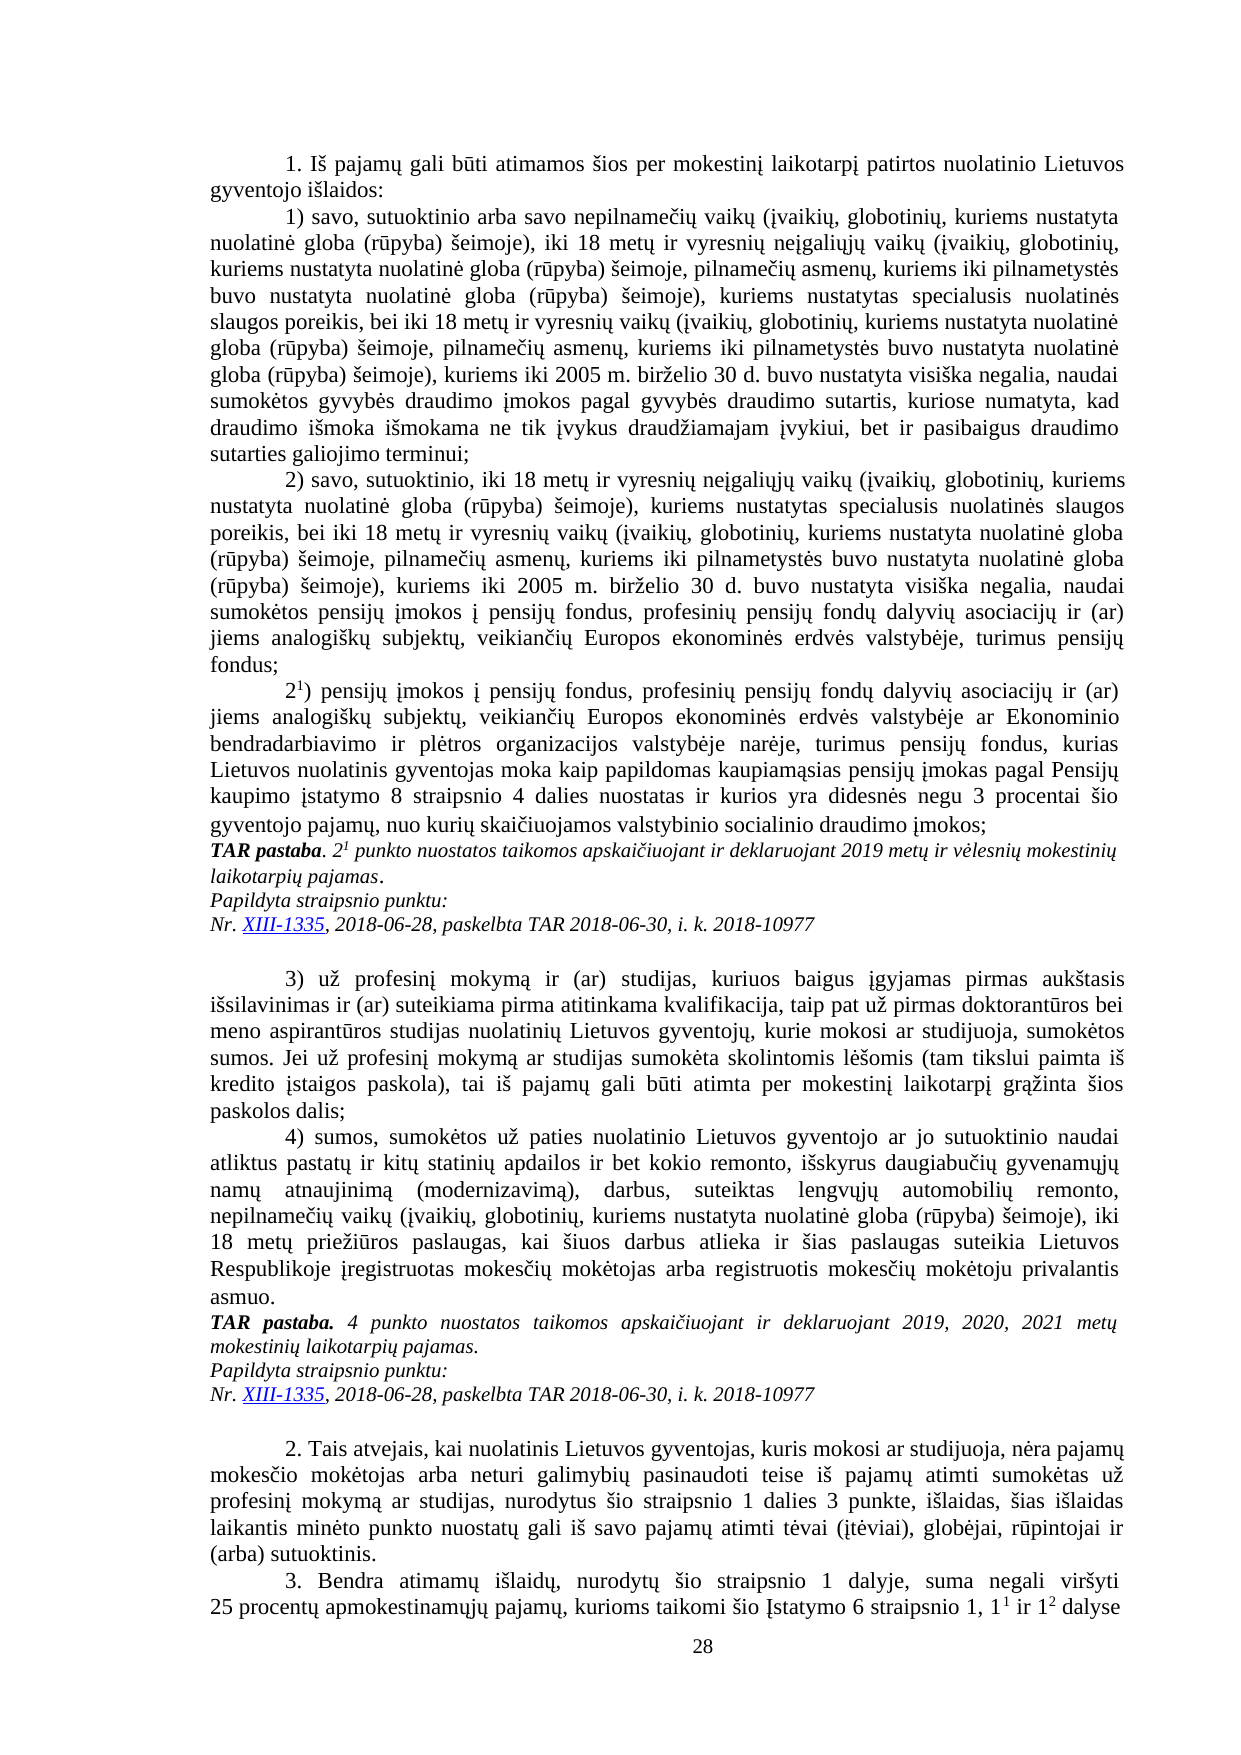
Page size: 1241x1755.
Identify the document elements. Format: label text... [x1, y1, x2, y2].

text Nr. XIII-1335, 2018-06-28, paskelbta TAR 2018-06-30, i. k. 2018-10977 [210, 1382, 1120, 1406]
text 4) sumos, sumokėtos už paties nuolatinio Lietuvos gyventojo ar jo sutuoktinio naudai atliktus pastatų ir kitų statinių apdailos ir bet kokio remonto, išskyrus daugiabučių gyvenamųjų namų atnaujinimą (modernizavimą), darbus, suteiktas lengvųjų automobilių remonto, nepilnamečių vaikų (įvaikių, globotinių, kuriems nustatyta nuolatinė globa (rūpyba) šeimoje), iki 18 metų priežiūros paslaugas, kai šiuos darbus atlieka ir šias paslaugas suteikia Lietuvos Respublikoje įregistruotas mokesčių mokėtojas arba registruotis mokesčių mokėtoju privalantis asmuo. [210, 1123, 1120, 1310]
text 3. Bendra atimamų išlaidų, nurodytų šio straipsnio 1 dalyje, suma negali viršyti 25 procentų apmokestinamųjų pajamų, kurioms taikomi šio Įstatymo 6 straipsnio 1, 11 ir 12 dalyse [210, 1567, 1120, 1619]
text 1. Iš pajamų gali būti atimamos šios per mokestinį laikotarpį patirtos nuolatinio Lietuvos gyventojo išlaidos: [210, 150, 1126, 203]
text TAR pastaba. 4 punkto nuostatos taikomos apskaičiuojant ir deklaruojant 2019, 2020, 2021 metų mokestinių laikotarpių pajamas. [210, 1310, 1120, 1358]
text Papildyta straipsnio punktu: [210, 1358, 1120, 1382]
text 3) už profesinį mokymą ir (ar) studijas, kuriuos baigus įgyjamas pirmas aukštasis išsilavinimas ir (ar) suteikiama pirma atitinkama kvalifikacija, taip pat už pirmas doktorantūros bei meno aspirantūros studijas nuolatinių Lietuvos gyventojų, kurie mokosi ar studijuoja, sumokėtos sumos. Jei už profesinį mokymą ar studijas sumokėta skolintomis lėšomis (tam tikslui paimta iš kredito įstaigos paskola), tai iš pajamų gali būti atimta per mokestinį laikotarpį grąžinta šios paskolos dalis; [210, 965, 1126, 1123]
text TAR pastaba. 21 punkto nuostatos taikomos apskaičiuojant ir deklaruojant 2019 metų ir vėlesnių mokestinių laikotarpių pajamas. [210, 838, 1120, 888]
text Papildyta straipsnio punktu: [210, 888, 1120, 912]
text 21) pensijų įmokos į pensijų fondus, profesinių pensijų fondų dalyvių asociacijų ir (ar) jiems analogiškų subjektų, veikiančių Europos ekonominės erdvės valstybėje ar Ekonominio bendradarbiavimo ir plėtros organizacijos valstybėje narėje, turimus pensijų fondus, kurias Lietuvos nuolatinis gyventojas moka kaip papildomas kaupiamąsias pensijų įmokas pagal Pensijų kaupimo įstatymo 8 straipsnio 4 dalies nuostatas ir kurios yra didesnės negu 3 procentai šio gyventojo pajamų, nuo kurių skaičiuojamos valstybinio socialinio draudimo įmokos; [210, 677, 1120, 838]
text 2) savo, sutuoktinio, iki 18 metų ir vyresnių neįgaliųjų vaikų (įvaikių, globotinių, kuriems nustatyta nuolatinė globa (rūpyba) šeimoje), kuriems nustatytas specialusis nuolatinės slaugos poreikis, bei iki 18 metų ir vyresnių vaikų (įvaikių, globotinių, kuriems nustatyta nuolatinė globa (rūpyba) šeimoje, pilnamečių asmenų, kuriems iki pilnametystės buvo nustatyta nuolatinė globa (rūpyba) šeimoje), kuriems iki 2005 m. birželio 30 d. buvo nustatyta visiška negalia, naudai sumokėtos pensijų įmokos į pensijų fondus, profesinių pensijų fondų dalyvių asociacijų ir (ar) jiems analogiškų subjektų, veikiančių Europos ekonominės erdvės valstybėje, turimus pensijų fondus; [210, 466, 1126, 677]
text Nr. XIII-1335, 2018-06-28, paskelbta TAR 2018-06-30, i. k. 2018-10977 [210, 912, 1120, 936]
text 2. Tais atvejais, kai nuolatinis Lietuvos gyventojas, kuris mokosi ar studijuoja, nėra pajamų mokesčio mokėtojas arba neturi galimybių pasinaudoti teise iš pajamų atimti sumokėtas už profesinį mokymą ar studijas, nurodytus šio straipsnio 1 dalies 3 punkte, išlaidas, šias išlaidas laikantis minėto punkto nuostatų gali iš savo pajamų atimti tėvai (įtėviai), globėjai, rūpintojai ir (arba) sutuoktinis. [210, 1435, 1126, 1567]
text 1) savo, sutuoktinio arba savo nepilnamečių vaikų (įvaikių, globotinių, kuriems nustatyta nuolatinė globa (rūpyba) šeimoje), iki 18 metų ir vyresnių neįgaliųjų vaikų (įvaikių, globotinių, kuriems nustatyta nuolatinė globa (rūpyba) šeimoje, pilnamečių asmenų, kuriems iki pilnametystės buvo nustatyta nuolatinė globa (rūpyba) šeimoje), kuriems nustatytas specialusis nuolatinės slaugos poreikis, bei iki 18 metų ir vyresnių vaikų (įvaikių, globotinių, kuriems nustatyta nuolatinė globa (rūpyba) šeimoje, pilnamečių asmenų, kuriems iki pilnametystės buvo nustatyta nuolatinė globa (rūpyba) šeimoje), kuriems iki 2005 m. birželio 30 d. buvo nustatyta visiška negalia, naudai sumokėtos gyvybės draudimo įmokos pagal gyvybės draudimo sutartis, kuriose numatyta, kad draudimo išmoka išmokama ne tik įvykus draudžiamajam įvykiui, bet ir pasibaigus draudimo sutarties galiojimo terminui; [210, 203, 1120, 466]
